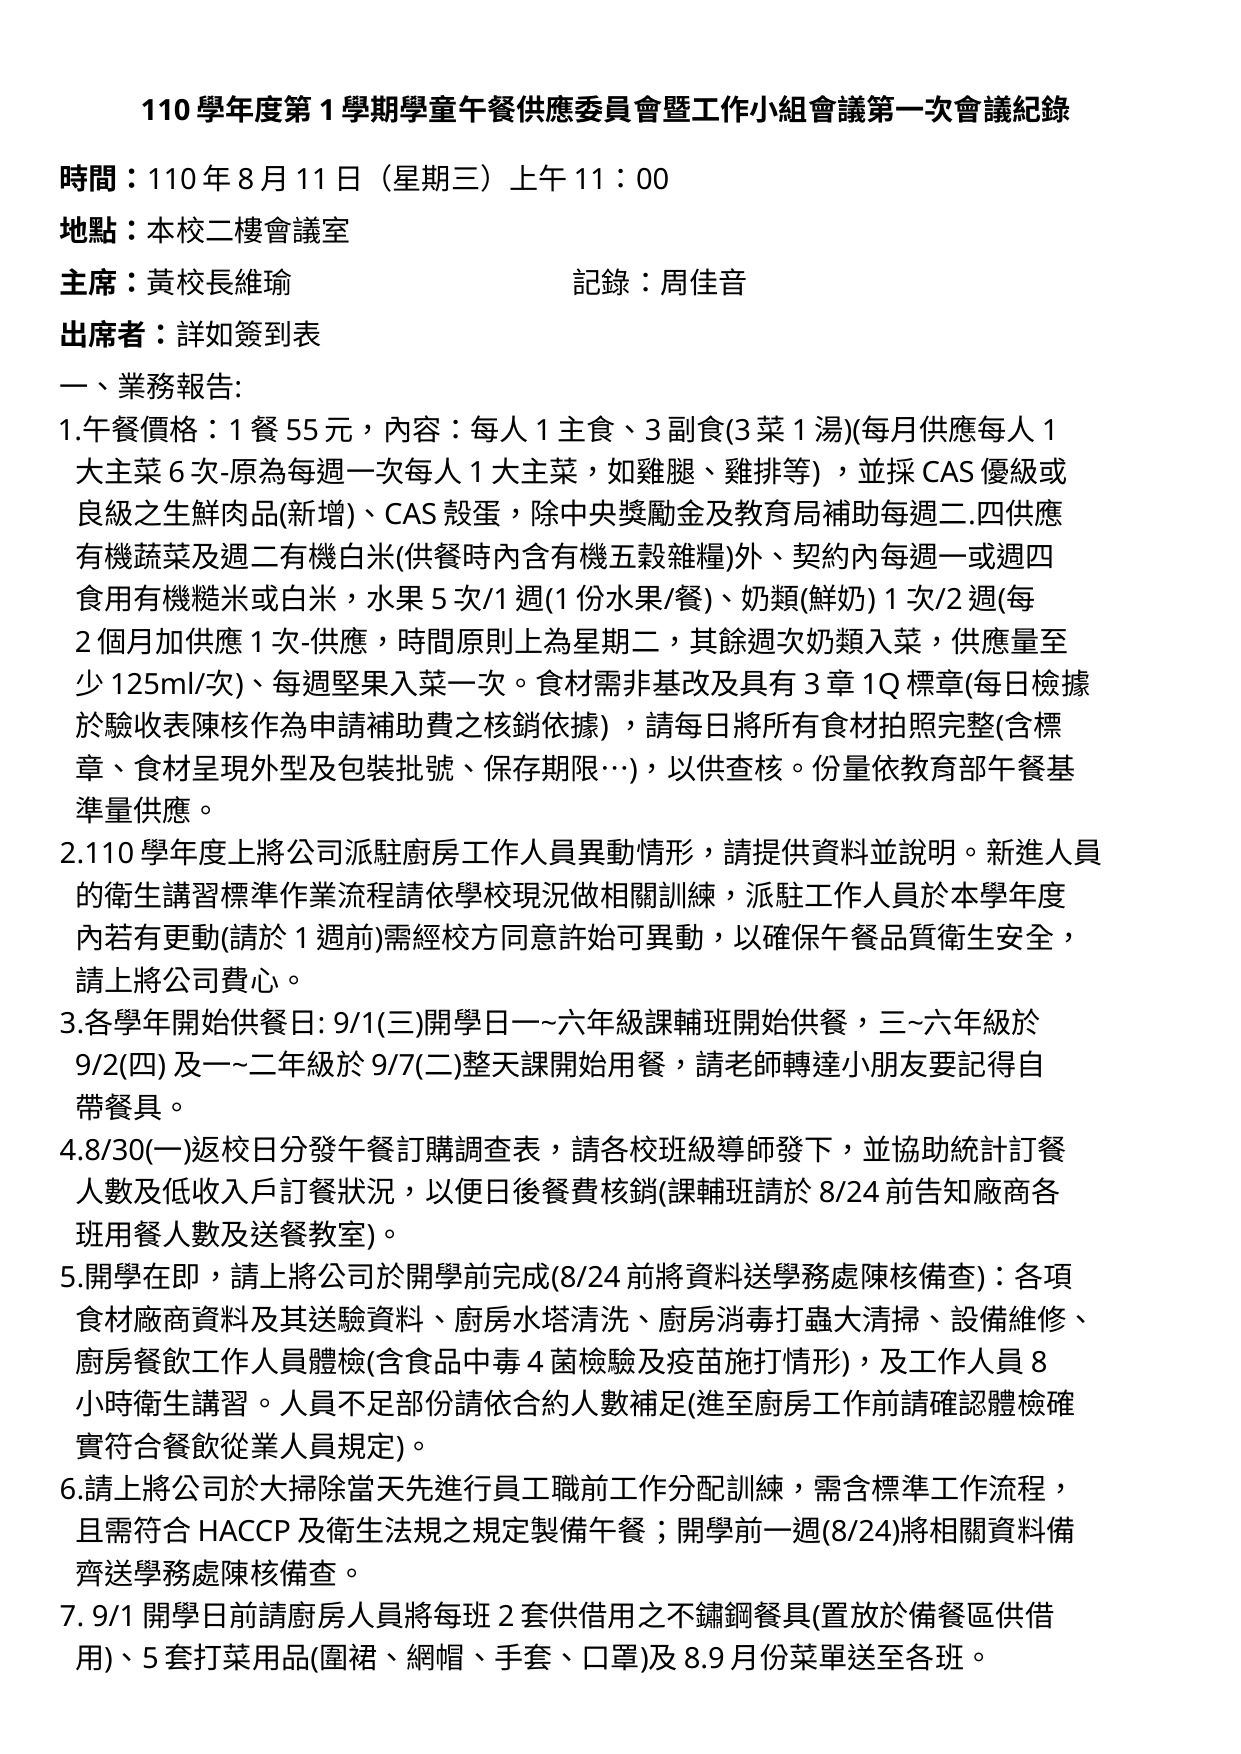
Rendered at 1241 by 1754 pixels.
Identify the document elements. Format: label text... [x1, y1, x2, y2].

text 一、業務報告: [59, 354, 1152, 406]
text 3.各學年開始供餐日: 9/1(三)開學日一~六年級課輔班開始供餐，三~六年級於 [29, 999, 1152, 1042]
text 廚房餐飲工作人員體檢(含食品中毒4菌檢驗及疫苗施打情形)，及工作人員8 [29, 1338, 1152, 1381]
text 用)、5套打菜用品(圍裙、網帽、手套、口罩)及8.9月份菜單送至各班。 [29, 1635, 1152, 1677]
text 4.8/30(一)返校日分發午餐訂購調查表，請各校班級導師發下，並協助統計訂餐 [29, 1126, 1152, 1169]
text 請上將公司費心。 [29, 957, 1152, 999]
text 2.110學年度上將公司派駐廚房工作人員異動情形，請提供資料並說明。新進人員 [29, 830, 1152, 872]
text 且需符合HACCP及衛生法規之規定製備午餐；開學前一週(8/24)將相關資料備 [29, 1508, 1152, 1550]
text 1.午餐價格：1餐55元，內容：每人1主食、3副食(3菜1湯)(每月供應每人1 [29, 406, 1152, 448]
text 大主菜6次-原為每週一次每人1大主菜，如雞腿、雞排等) ，並採CAS優級或 [29, 448, 1152, 491]
text 主席：黃校長維瑜 記錄：周佳音 [59, 250, 1152, 302]
text 9/2(四) 及一~二年級於9/7(二)整天課開始用餐，請老師轉達小朋友要記得自 [29, 1042, 1152, 1084]
text 少125ml/次)、每週堅果入菜一次。食材需非基改及具有3章1Q標章(每日檢據 [29, 661, 1152, 703]
text 7. 9/1開學日前請廚房人員將每班2套供借用之不鏽鋼餐具(置放於備餐區供借 [29, 1593, 1152, 1635]
text 110學年度第1學期學童午餐供應委員會暨工作小組會議第一次會議紀錄 [59, 71, 1152, 146]
text 準量供應。 [29, 788, 1152, 830]
text 的衛生講習標準作業流程請依學校現況做相關訓練，派駐工作人員於本學年度 [29, 872, 1152, 915]
text 齊送學務處陳核備查。 [29, 1550, 1152, 1593]
text 食用有機糙米或白米，水果5次/1週(1份水果/餐)、奶類(鮮奶) 1次/2週(每 [29, 576, 1152, 618]
text 6.請上將公司於大掃除當天先進行員工職前工作分配訓練，需含標準工作流程， [29, 1466, 1152, 1508]
text 2個月加供應1次-供應，時間原則上為星期二，其餘週次奶類入菜，供應量至 [29, 618, 1152, 661]
text 小時衛生講習。人員不足部份請依合約人數補足(進至廚房工作前請確認體檢確 [29, 1381, 1152, 1423]
text 帶餐具。 [29, 1084, 1152, 1126]
text 食材廠商資料及其送驗資料、廚房水塔清洗、廚房消毒打蟲大清掃、設備維修、 [29, 1296, 1152, 1338]
text 5.開學在即，請上將公司於開學前完成(8/24前將資料送學務處陳核備查)：各項 [29, 1254, 1152, 1296]
text 內若有更動(請於1週前)需經校方同意許始可異動，以確保午餐品質衛生安全， [29, 915, 1152, 957]
text 地點：本校二樓會議室 [59, 198, 1152, 250]
text 班用餐人數及送餐教室)。 [29, 1211, 1152, 1254]
text 於驗收表陳核作為申請補助費之核銷依據) ，請每日將所有食材拍照完整(含標 [29, 703, 1152, 745]
text 出席者：詳如簽到表 [59, 302, 1152, 354]
text 有機蔬菜及週二有機白米(供餐時內含有機五穀雜糧)外、契約內每週一或週四 [29, 533, 1152, 576]
text 時間：110年8月11日（星期三）上午11：00 [59, 146, 1152, 198]
text 良級之生鮮肉品(新增)、CAS殼蛋，除中央獎勵金及教育局補助每週二.四供應 [29, 491, 1152, 533]
text 章、食材呈現外型及包裝批號、保存期限…)，以供查核。份量依教育部午餐基 [29, 745, 1152, 788]
text 人數及低收入戶訂餐狀況，以便日後餐費核銷(課輔班請於8/24前告知廠商各 [29, 1169, 1152, 1211]
text 實符合餐飲從業人員規定)。 [29, 1423, 1152, 1466]
